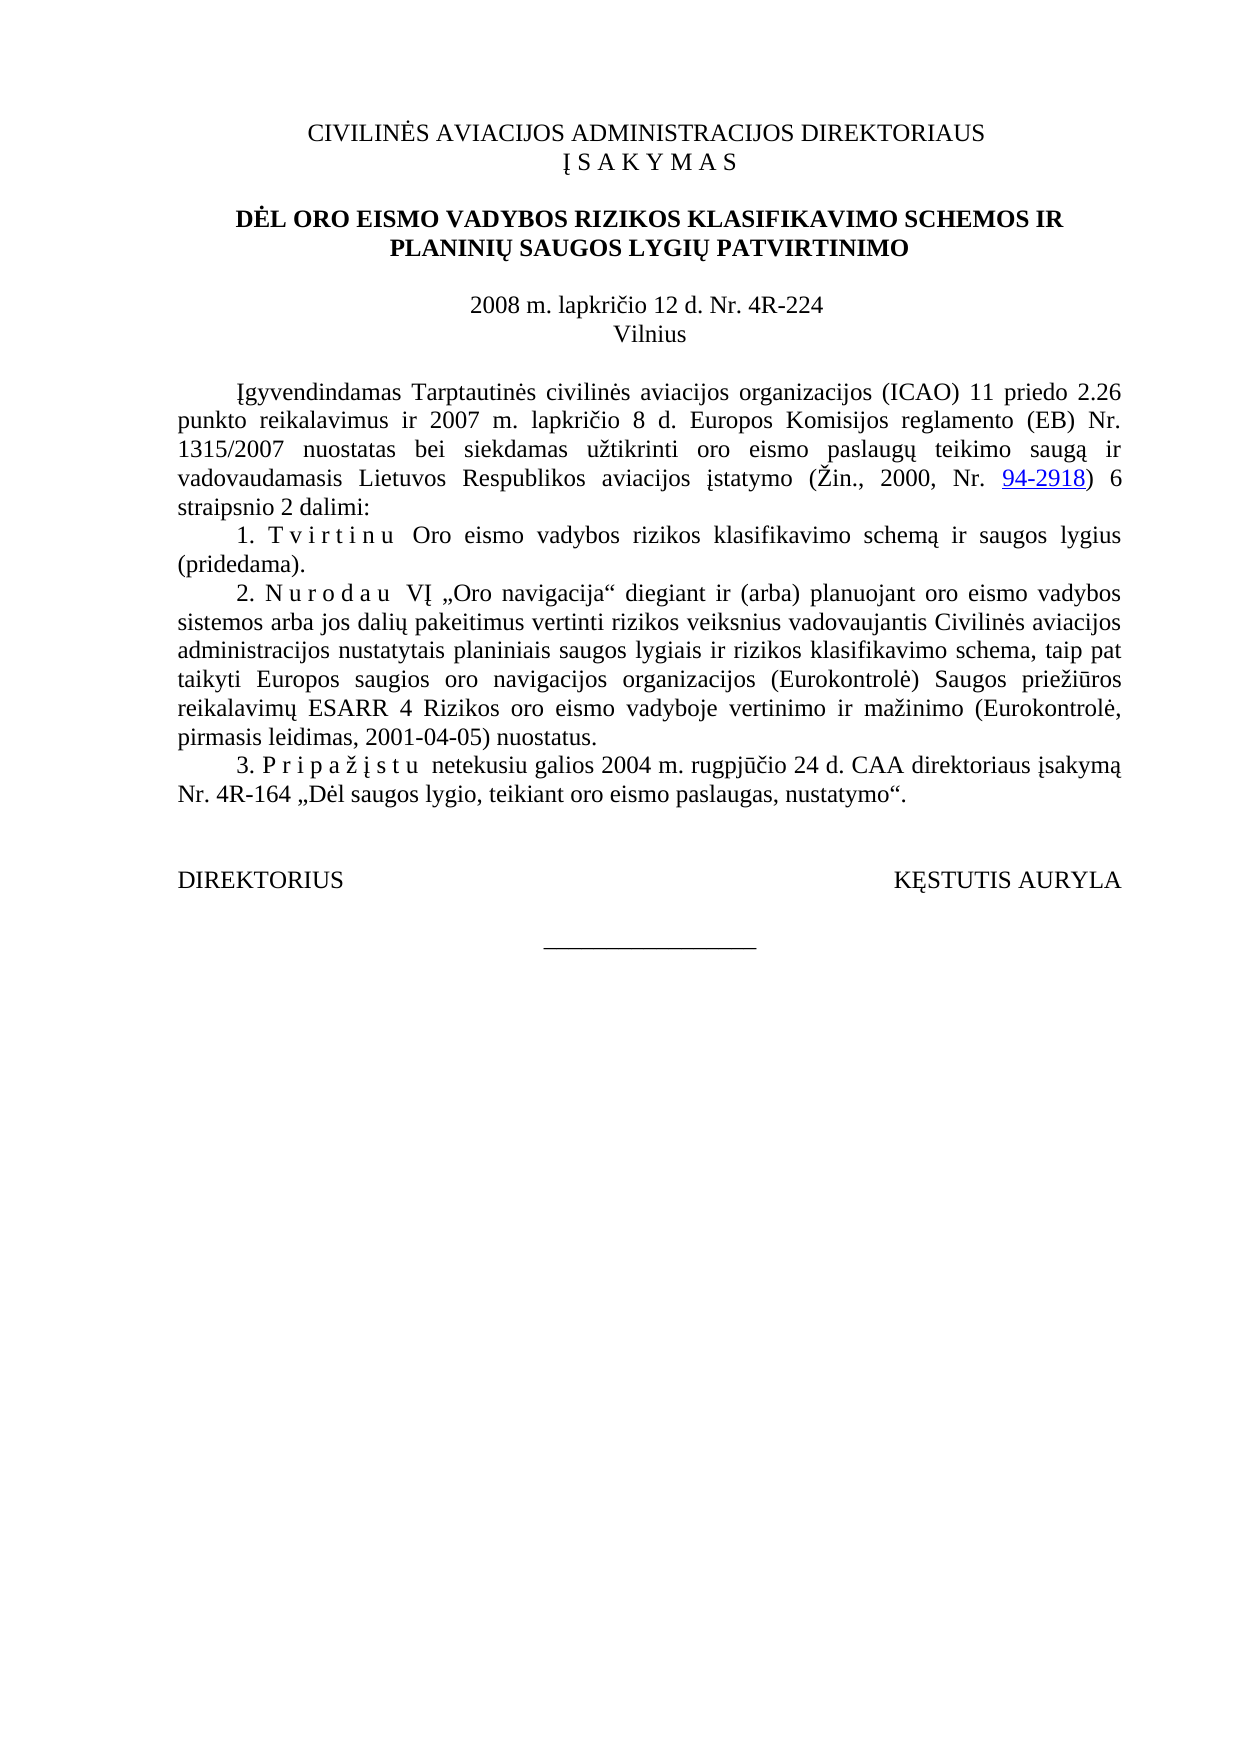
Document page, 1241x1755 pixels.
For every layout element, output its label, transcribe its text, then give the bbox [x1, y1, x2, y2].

text 2. Nurodau VĮ „Oro navigacija“ diegiant ir (arba) planuojant oro eismo vadybos sistemos arba jos dalių pakeitimus vertinti rizikos veiksnius vadovaujantis Civilinės aviacijos administracijos nustatytais planiniais saugos lygiais ir rizikos klasifikavimo schema, taip pat taikyti Europos saugios oro navigacijos organizacijos (Eurokontrolė) Saugos priežiūros reikalavimų ESARR 4 Rizikos oro eismo vadyboje vertinimo ir mažinimo (Eurokontrolė, pirmasis leidimas, 2001-04-05) nuostatus. [177, 578, 1122, 751]
text DIREKTORIUS KĘSTUTIS AURYLA [177, 866, 1122, 894]
text 3. Pripažįstu netekusiu galios 2004 m. rugpjūčio 24 d. CAA direktoriaus įsakymą Nr. 4R-164 „Dėl saugos lygio, teikiant oro eismo paslaugas, nustatymo“. [177, 751, 1122, 808]
text Įgyvendindamas Tarptautinės civilinės aviacijos organizacijos (ICAO) 11 priedo 2.26 punkto reikalavimus ir 2007 m. lapkričio 8 d. Europos Komisijos reglamento (EB) Nr. 1315/2007 nuostatas bei siekdamas užtikrinti oro eismo paslaugų teikimo saugą ir vadovaudamasis Lietuvos Respublikos aviacijos įstatymo (Žin., 2000, Nr. 94-2918) 6 straipsnio 2 dalimi: [177, 377, 1122, 521]
text ĮSAKYMAS [177, 147, 1122, 176]
text 1. Tvirtinu Oro eismo vadybos rizikos klasifikavimo schemą ir saugos lygius (pridedama). [177, 521, 1122, 578]
text Vilnius [177, 319, 1122, 348]
text _________________ [177, 923, 1122, 952]
text CIVILINĖS AVIACIJOS ADMINISTRACIJOS DIREKTORIAUS [177, 118, 1122, 147]
text DĖL ORO EISMO VADYBOS RIZIKOS KLASIFIKAVIMO SCHEMOS IR PLANINIŲ SAUGOS LYGIŲ PATVIRTINIMO [177, 204, 1122, 262]
text 2008 m. lapkričio 12 d. Nr. 4R-224 [177, 291, 1122, 319]
